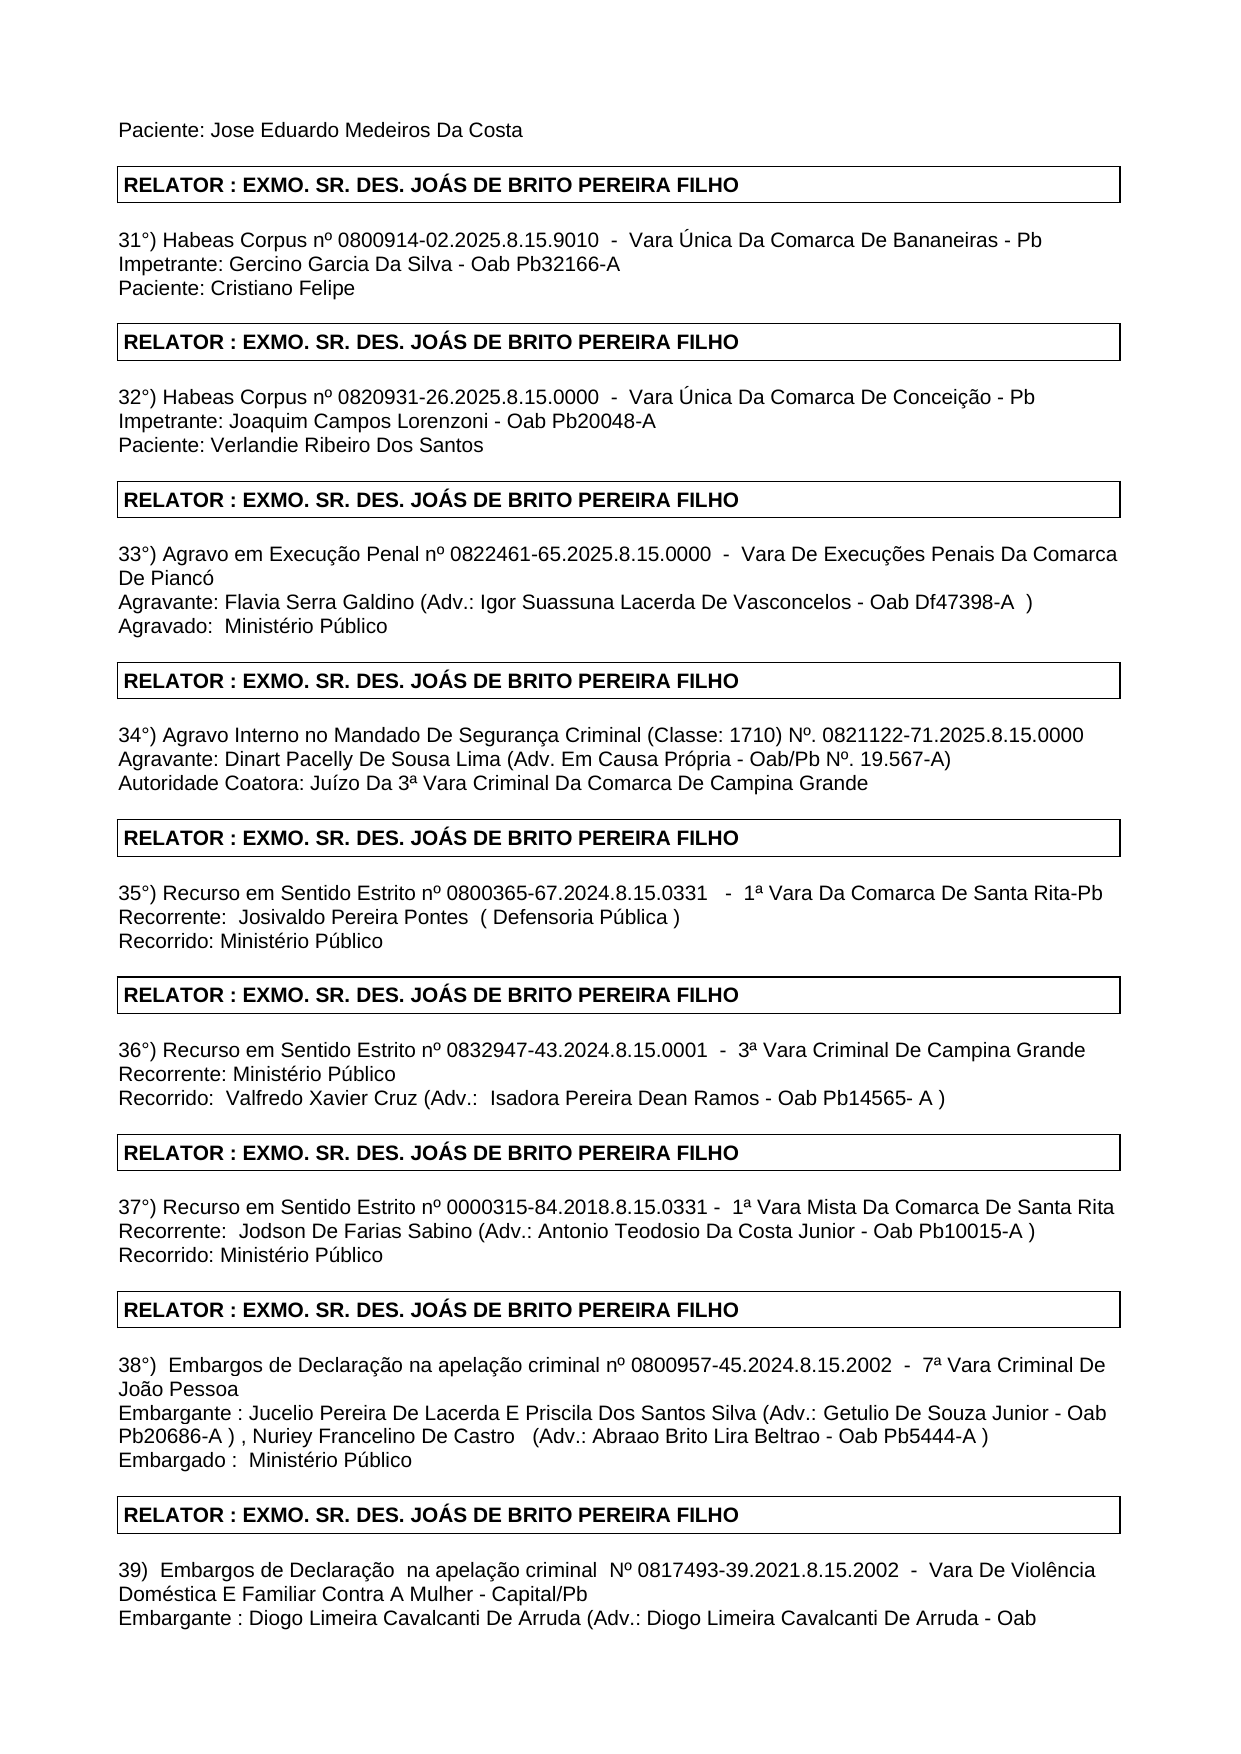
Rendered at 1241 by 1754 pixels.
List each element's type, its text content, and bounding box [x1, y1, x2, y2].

text Paciente: Cristiano Felipe [118, 275, 1122, 299]
table_header RELATOR : EXMO. SR. DES. JOÁS DE BRITO PEREIRA FILHO [118, 167, 1119, 202]
text Impetrante: Joaquim Campos Lorenzoni - Oab Pb20048-A [118, 409, 1122, 433]
table_header RELATOR : EXMO. SR. DES. JOÁS DE BRITO PEREIRA FILHO [118, 482, 1119, 517]
text Embargado : Ministério Público [118, 1448, 1122, 1472]
text Agravante: Dinart Pacelly De Sousa Lima (Adv. Em Causa Própria - Oab/Pb Nº. 19.567-A) [118, 747, 1122, 771]
text 38°) Embargos de Declaração na apelação criminal nº 0800957-45.2024.8.15.2002 - 7ª Vara Criminal De João Pessoa [118, 1352, 1122, 1400]
table_header RELATOR : EXMO. SR. DES. JOÁS DE BRITO PEREIRA FILHO [118, 1497, 1119, 1533]
table_header RELATOR : EXMO. SR. DES. JOÁS DE BRITO PEREIRA FILHO [118, 820, 1119, 856]
text Recorrido: Valfredo Xavier Cruz (Adv.: Isadora Pereira Dean Ramos - Oab Pb14565- A ) [118, 1086, 1122, 1110]
text Recorrido: Ministério Público [118, 1243, 1122, 1267]
text Recorrente: Josivaldo Pereira Pontes ( Defensoria Pública ) [118, 904, 1122, 928]
text Embargante : Diogo Limeira Cavalcanti De Arruda (Adv.: Diogo Limeira Cavalcanti De Arruda - Oab [118, 1606, 1122, 1629]
text Paciente: Jose Eduardo Medeiros Da Costa [118, 118, 1122, 142]
text Paciente: Verlandie Ribeiro Dos Santos [118, 433, 1122, 457]
text Recorrente: Ministério Público [118, 1062, 1122, 1086]
text 34°) Agravo Interno no Mandado De Segurança Criminal (Classe: 1710) Nº. 0821122-71.2025.8.15.0000 [118, 723, 1122, 747]
table_header RELATOR : EXMO. SR. DES. JOÁS DE BRITO PEREIRA FILHO [118, 663, 1119, 698]
table_header RELATOR : EXMO. SR. DES. JOÁS DE BRITO PEREIRA FILHO [118, 978, 1119, 1013]
text 36°) Recurso em Sentido Estrito nº 0832947-43.2024.8.15.0001 - 3ª Vara Criminal De Campina Grande [118, 1038, 1122, 1062]
text Agravado: Ministério Público [118, 614, 1122, 638]
text Impetrante: Gercino Garcia Da Silva - Oab Pb32166-A [118, 251, 1122, 275]
text Recorrente: Jodson De Farias Sabino (Adv.: Antonio Teodosio Da Costa Junior - Oab Pb10015-A ) [118, 1219, 1122, 1243]
text Embargante : Jucelio Pereira De Lacerda E Priscila Dos Santos Silva (Adv.: Getulio De Souza Junior - Oab Pb20686-A ) , Nuriey Francelino De Castro (Adv.: Abraao Brito Lira Beltrao - Oab Pb5444-A ) [118, 1400, 1122, 1448]
text 39) Embargos de Declaração na apelação criminal Nº 0817493-39.2021.8.15.2002 - Vara De Violência Doméstica E Familiar Contra A Mulher - Capital/Pb [118, 1558, 1122, 1606]
table_header RELATOR : EXMO. SR. DES. JOÁS DE BRITO PEREIRA FILHO [118, 1135, 1119, 1170]
table_header RELATOR : EXMO. SR. DES. JOÁS DE BRITO PEREIRA FILHO [118, 1292, 1119, 1327]
text Autoridade Coatora: Juízo Da 3ª Vara Criminal Da Comarca De Campina Grande [118, 771, 1122, 795]
text 37°) Recurso em Sentido Estrito nº 0000315-84.2018.8.15.0331 - 1ª Vara Mista Da Comarca De Santa Rita [118, 1195, 1122, 1219]
text 35°) Recurso em Sentido Estrito nº 0800365-67.2024.8.15.0331 - 1ª Vara Da Comarca De Santa Rita-Pb [118, 881, 1122, 904]
text Recorrido: Ministério Público [118, 928, 1122, 952]
text Agravante: Flavia Serra Galdino (Adv.: Igor Suassuna Lacerda De Vasconcelos - Oab Df47398-A ) [118, 590, 1122, 614]
table_header RELATOR : EXMO. SR. DES. JOÁS DE BRITO PEREIRA FILHO [118, 324, 1119, 360]
text 32°) Habeas Corpus nº 0820931-26.2025.8.15.0000 - Vara Única Da Comarca De Conceição - Pb [118, 385, 1122, 409]
text 31°) Habeas Corpus nº 0800914-02.2025.8.15.9010 - Vara Única Da Comarca De Bananeiras - Pb [118, 227, 1122, 251]
text 33°) Agravo em Execução Penal nº 0822461-65.2025.8.15.0000 - Vara De Execuções Penais Da Comarca De Piancó [118, 542, 1122, 590]
